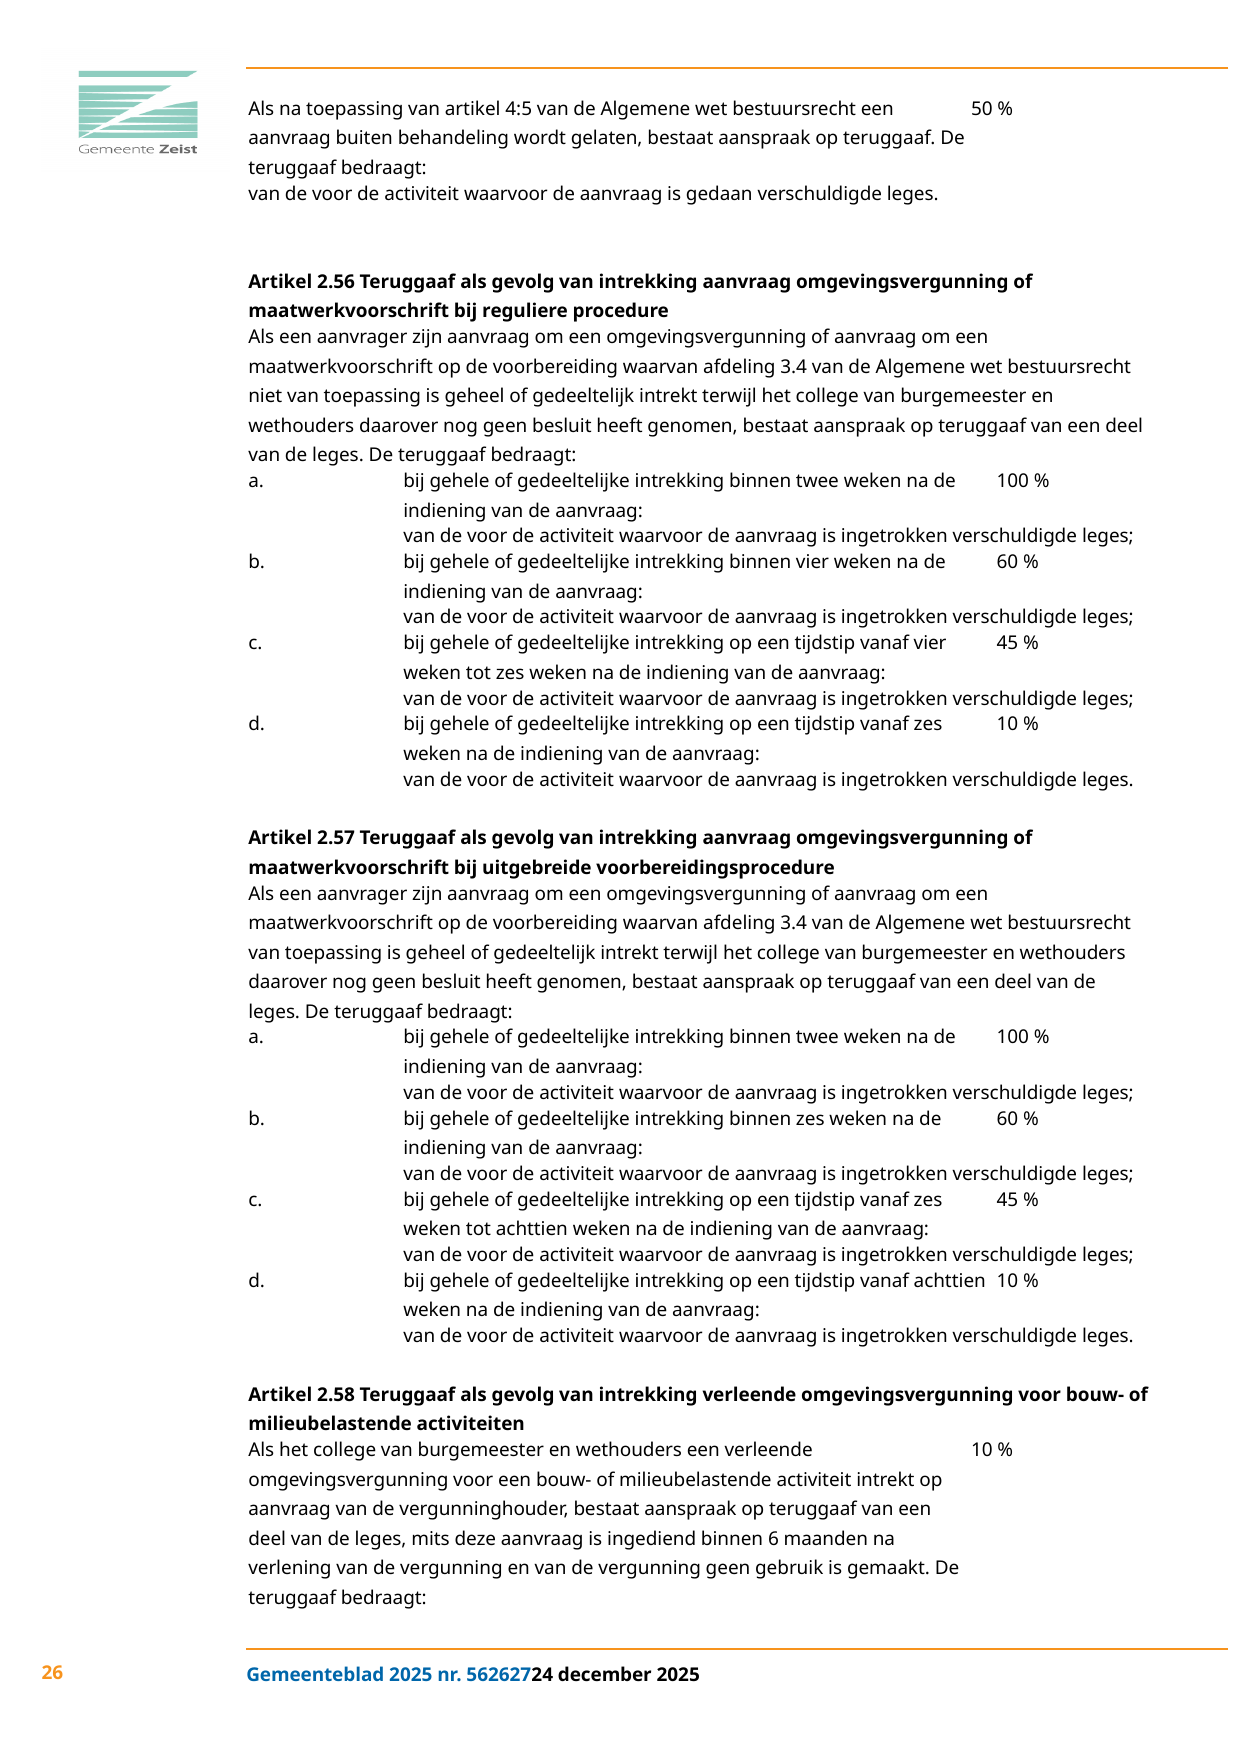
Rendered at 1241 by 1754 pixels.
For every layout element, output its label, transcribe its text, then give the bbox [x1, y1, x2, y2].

table_cell [248, 1241, 403, 1267]
table_cell [248, 1322, 403, 1348]
table_cell 60 % [996, 548, 1152, 604]
table_cell van de voor de activiteit waarvoor de aanvraag is ingetrokken verschuldigde leges; [403, 604, 1152, 629]
table_cell bij gehele of gedeeltelijke intrekking binnen twee weken na de indiening van de aanvraag: [403, 467, 996, 523]
table_cell [248, 685, 403, 710]
table_cell b. [248, 548, 403, 604]
table_cell [248, 766, 403, 791]
table_cell [248, 604, 403, 629]
table_cell 10 % [996, 1267, 1152, 1322]
table_cell 45 % [996, 1186, 1152, 1241]
table_cell bij gehele of gedeeltelijke intrekking op een tijdstip vanaf zes weken tot achttien weken na de indiening van de aanvraag: [403, 1186, 996, 1241]
table_cell bij gehele of gedeeltelijke intrekking binnen vier weken na de indiening van de aanvraag: [403, 548, 996, 604]
table_cell van de voor de activiteit waarvoor de aanvraag is gedaan verschuldigde leges. [248, 180, 1152, 205]
table_cell 10 % [996, 710, 1152, 766]
table_cell bij gehele of gedeeltelijke intrekking op een tijdstip vanaf zes weken na de indiening van de aanvraag: [403, 710, 996, 766]
table_cell bij gehele of gedeeltelijke intrekking binnen zes weken na de indiening van de aanvraag: [403, 1105, 996, 1160]
table_header Artikel 2.57 Teruggaaf als gevolg van intrekking aanvraag omgevingsvergunning of maatwerkvoorschrift bij uitgebreide voorbereidingsprocedure [248, 824, 1152, 880]
table_cell 60 % [996, 1105, 1152, 1160]
table_cell van de voor de activiteit waarvoor de aanvraag is ingetrokken verschuldigde leges. [403, 1322, 1152, 1348]
table_cell bij gehele of gedeeltelijke intrekking binnen twee weken na de indiening van de aanvraag: [403, 1024, 996, 1079]
table_cell Als na toepassing van artikel 4:5 van de Algemene wet bestuursrecht een aanvraag buiten behandeling wordt gelaten, bestaat aanspraak op teruggaaf. De teruggaaf bedraagt: [248, 95, 971, 180]
table_cell 45 % [996, 629, 1152, 685]
table_cell bij gehele of gedeeltelijke intrekking op een tijdstip vanaf vier weken tot zes weken na de indiening van de aanvraag: [403, 629, 996, 685]
table_cell a. [248, 467, 403, 523]
table_header Artikel 2.56 Teruggaaf als gevolg van intrekking aanvraag omgevingsvergunning of maatwerkvoorschrift bij reguliere procedure [248, 238, 1152, 323]
picture [41, 47, 231, 172]
table_cell Als een aanvrager zijn aanvraag om een omgevingsvergunning of aanvraag om een maatwerkvoorschrift op de voorbereiding waarvan afdeling 3.4 van de Algemene wet bestuursrecht van toepassing is geheel of gedeeltelijk intrekt terwijl het college van burgemeester en wethouders daarover nog geen besluit heeft genomen, bestaat aanspraak op teruggaaf van een deel van de leges. De teruggaaf bedraagt: [248, 880, 1152, 1024]
table_header Artikel 2.58 Teruggaaf als gevolg van intrekking verleende omgevingsvergunning voor bouw- of milieubelastende activiteiten [248, 1381, 1152, 1436]
table_cell c. [248, 629, 403, 685]
table_cell van de voor de activiteit waarvoor de aanvraag is ingetrokken verschuldigde leges; [403, 685, 1152, 710]
table_cell c. [248, 1186, 403, 1241]
table_cell Als het college van burgemeester en wethouders een verleende omgevingsvergunning voor een bouw- of milieubelastende activiteit intrekt op aanvraag van de vergunninghouder, bestaat aanspraak op teruggaaf van een deel van de leges, mits deze aanvraag is ingediend binnen 6 maanden na verlening van de vergunning en van de vergunning geen gebruik is gemaakt. De teruggaaf bedraagt: [248, 1436, 971, 1610]
table_cell van de voor de activiteit waarvoor de aanvraag is ingetrokken verschuldigde leges; [403, 1079, 1152, 1105]
table_cell d. [248, 710, 403, 766]
table_cell [248, 523, 403, 548]
table_cell [248, 1160, 403, 1186]
table_cell b. [248, 1105, 403, 1160]
table_cell 100 % [996, 467, 1152, 523]
table_cell van de voor de activiteit waarvoor de aanvraag is ingetrokken verschuldigde leges; [403, 523, 1152, 548]
table_cell van de voor de activiteit waarvoor de aanvraag is ingetrokken verschuldigde leges; [403, 1160, 1152, 1186]
table_cell 100 % [996, 1024, 1152, 1079]
table_cell Als een aanvrager zijn aanvraag om een omgevingsvergunning of aanvraag om een maatwerkvoorschrift op de voorbereiding waarvan afdeling 3.4 van de Algemene wet bestuursrecht niet van toepassing is geheel of gedeeltelijk intrekt terwijl het college van burgemeester en wethouders daarover nog geen besluit heeft genomen, bestaat aanspraak op teruggaaf van een deel van de leges. De teruggaaf bedraagt: [248, 323, 1152, 467]
table_cell bij gehele of gedeeltelijke intrekking op een tijdstip vanaf achttien weken na de indiening van de aanvraag: [403, 1267, 996, 1322]
table_cell a. [248, 1024, 403, 1079]
table_cell [248, 1079, 403, 1105]
table_cell 50 % [971, 95, 1152, 180]
table_cell van de voor de activiteit waarvoor de aanvraag is ingetrokken verschuldigde leges; [403, 1241, 1152, 1267]
table_cell d. [248, 1267, 403, 1322]
table_cell van de voor de activiteit waarvoor de aanvraag is ingetrokken verschuldigde leges. [403, 766, 1152, 791]
table_cell 10 % [971, 1436, 1152, 1610]
